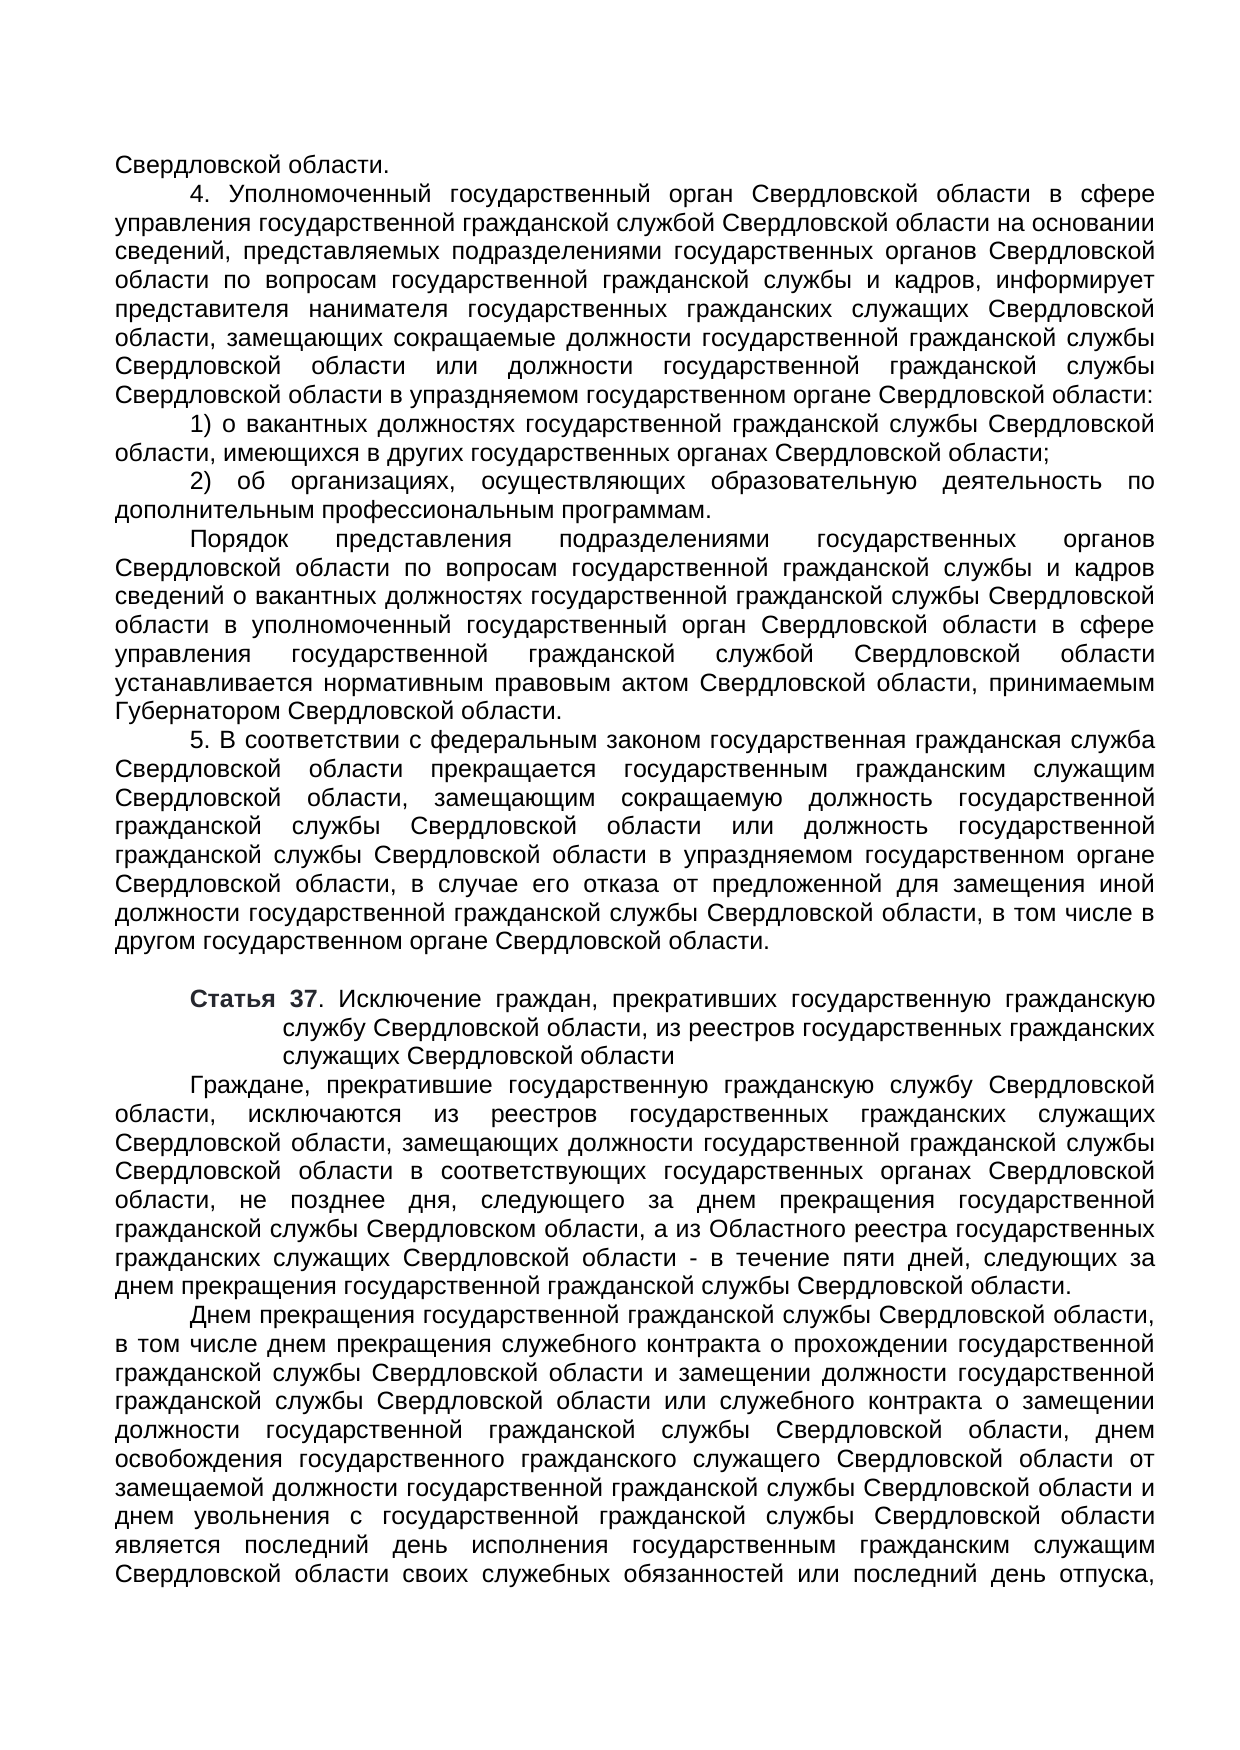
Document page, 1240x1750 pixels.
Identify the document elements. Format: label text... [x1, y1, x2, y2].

text 1) о вакантных должностях государственной гражданской службы Свердловской области, имеющихся в других государственных органах Свердловской области; [114, 409, 1156, 466]
text Свердловской области. [114, 150, 1156, 179]
text Граждане, прекратившие государственную гражданскую службу Свердловской области, исключаются из реестров государственных гражданских служащих Свердловской области, замещающих должности государственной гражданской службы Свердловской области в соответствующих государственных органах Свердловской области, не позднее дня, следующего за днем прекращения государственной гражданской службы Свердловском области, а из Областного реестра государственных гражданских служащих Свердловской области - в течение пяти дней, следующих за днем прекращения государственной гражданской службы Свердловской области. [114, 1070, 1156, 1300]
text 2) об организациях, осуществляющих образовательную деятельность по дополнительным профессиональным программам. [114, 466, 1156, 524]
text 5. В соответствии с федеральным законом государственная гражданская служба Свердловской области прекращается государственным гражданским служащим Свердловской области, замещающим сокращаемую должность государственной гражданской службы Свердловской области или должность государственной гражданской службы Свердловской области в упраздняемом государственном органе Свердловской области, в случае его отказа от предложенной для замещения иной должности государственной гражданской службы Свердловской области, в том числе в другом государственном органе Свердловской области. [114, 725, 1156, 955]
text Статья 37. Исключение граждан, прекративших государственную гражданскую службу Свердловской области, из реестров государственных гражданских служащих Свердловской области [189, 984, 1156, 1070]
text 4. Уполномоченный государственный орган Свердловской области в сфере управления государственной гражданской службой Свердловской области на основании сведений, представляемых подразделениями государственных органов Свердловской области по вопросам государственной гражданской службы и кадров, информирует представителя нанимателя государственных гражданских служащих Свердловской области, замещающих сокращаемые должности государственной гражданской службы Свердловской области или должности государственной гражданской службы Свердловской области в упраздняемом государственном органе Свердловской области: [114, 179, 1156, 409]
text Днем прекращения государственной гражданской службы Свердловской области, в том числе днем прекращения служебного контракта о прохождении государственной гражданской службы Свердловской области и замещении должности государственной гражданской службы Свердловской области или служебного контракта о замещении должности государственной гражданской службы Свердловской области, днем освобождения государственного гражданского служащего Свердловской области от замещаемой должности государственной гражданской службы Свердловской области и днем увольнения с государственной гражданской службы Свердловской области является последний день исполнения государственным гражданским служащим Свердловской области своих служебных обязанностей или последний день отпуска, [114, 1300, 1156, 1587]
text Порядок представления подразделениями государственных органов Свердловской области по вопросам государственной гражданской службы и кадров сведений о вакантных должностях государственной гражданской службы Свердловской области в уполномоченный государственный орган Свердловской области в сфере управления государственной гражданской службой Свердловской области устанавливается нормативным правовым актом Свердловской области, принимаемым Губернатором Свердловской области. [114, 524, 1156, 725]
